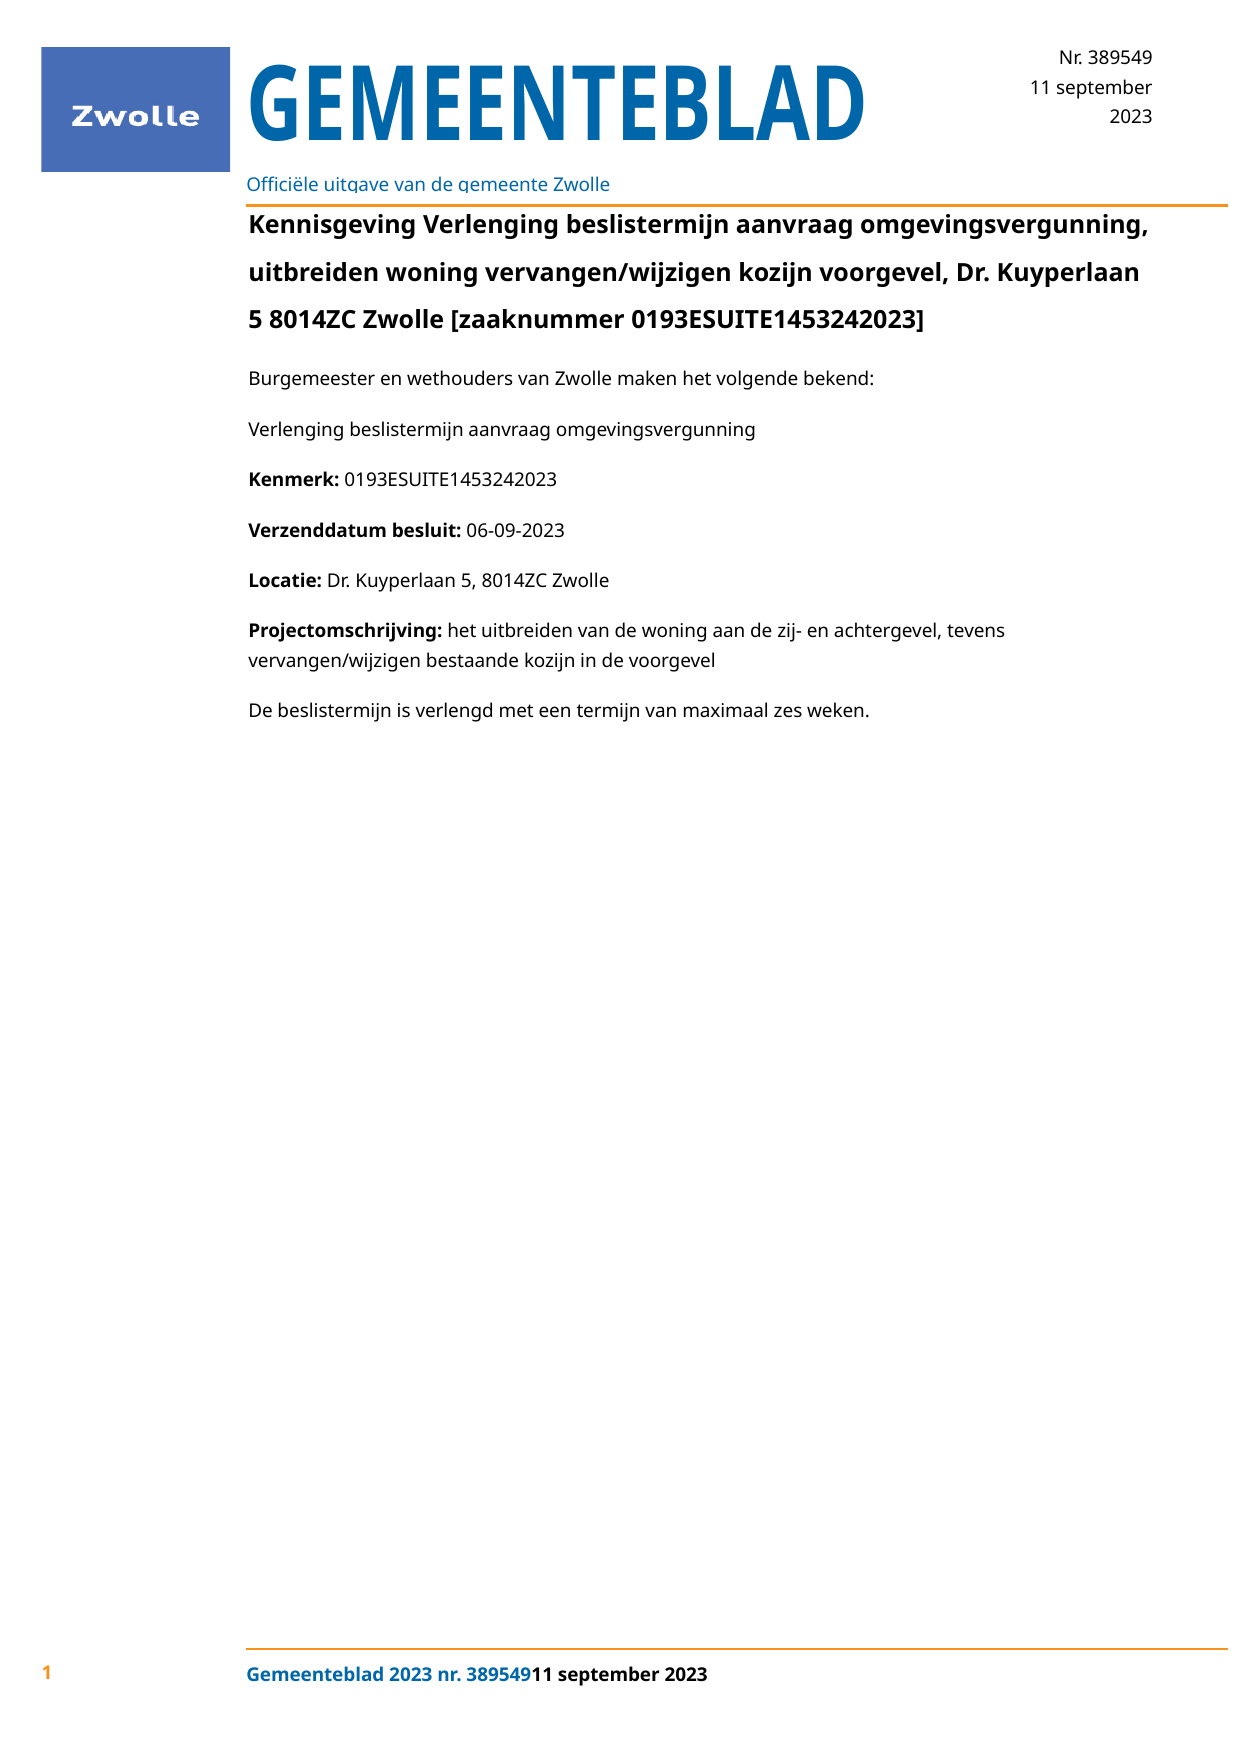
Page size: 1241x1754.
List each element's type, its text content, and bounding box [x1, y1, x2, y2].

picture [41, 47, 231, 172]
text Verlenging beslistermijn aanvraag omgevingsvergunning [248, 416, 1152, 442]
text Locatie: Dr. Kuyperlaan 5, 8014ZC Zwolle [248, 567, 1152, 593]
text Kennisgeving Verlenging beslistermijn aanvraag omgevingsvergunning, uitbreiden woning vervangen/wijzigen kozijn voorgevel, Dr. Kuyperlaan 5 8014ZC Zwolle [zaaknummer 0193ESUITE1453242023] [248, 207, 1152, 336]
text Verzenddatum besluit: 06-09-2023 [248, 517, 1152, 542]
text Kenmerk: 0193ESUITE1453242023 [248, 466, 1152, 492]
text Projectomschrijving: het uitbreiden van de woning aan de zij- en achtergevel, tevens vervangen/wijzigen bestaande kozijn in de voorgevel [248, 618, 1152, 673]
text De beslistermijn is verlengd met een termijn van maximaal zes weken. [248, 698, 1152, 723]
text Burgemeester en wethouders van Zwolle maken het volgende bekend: [248, 366, 1152, 391]
